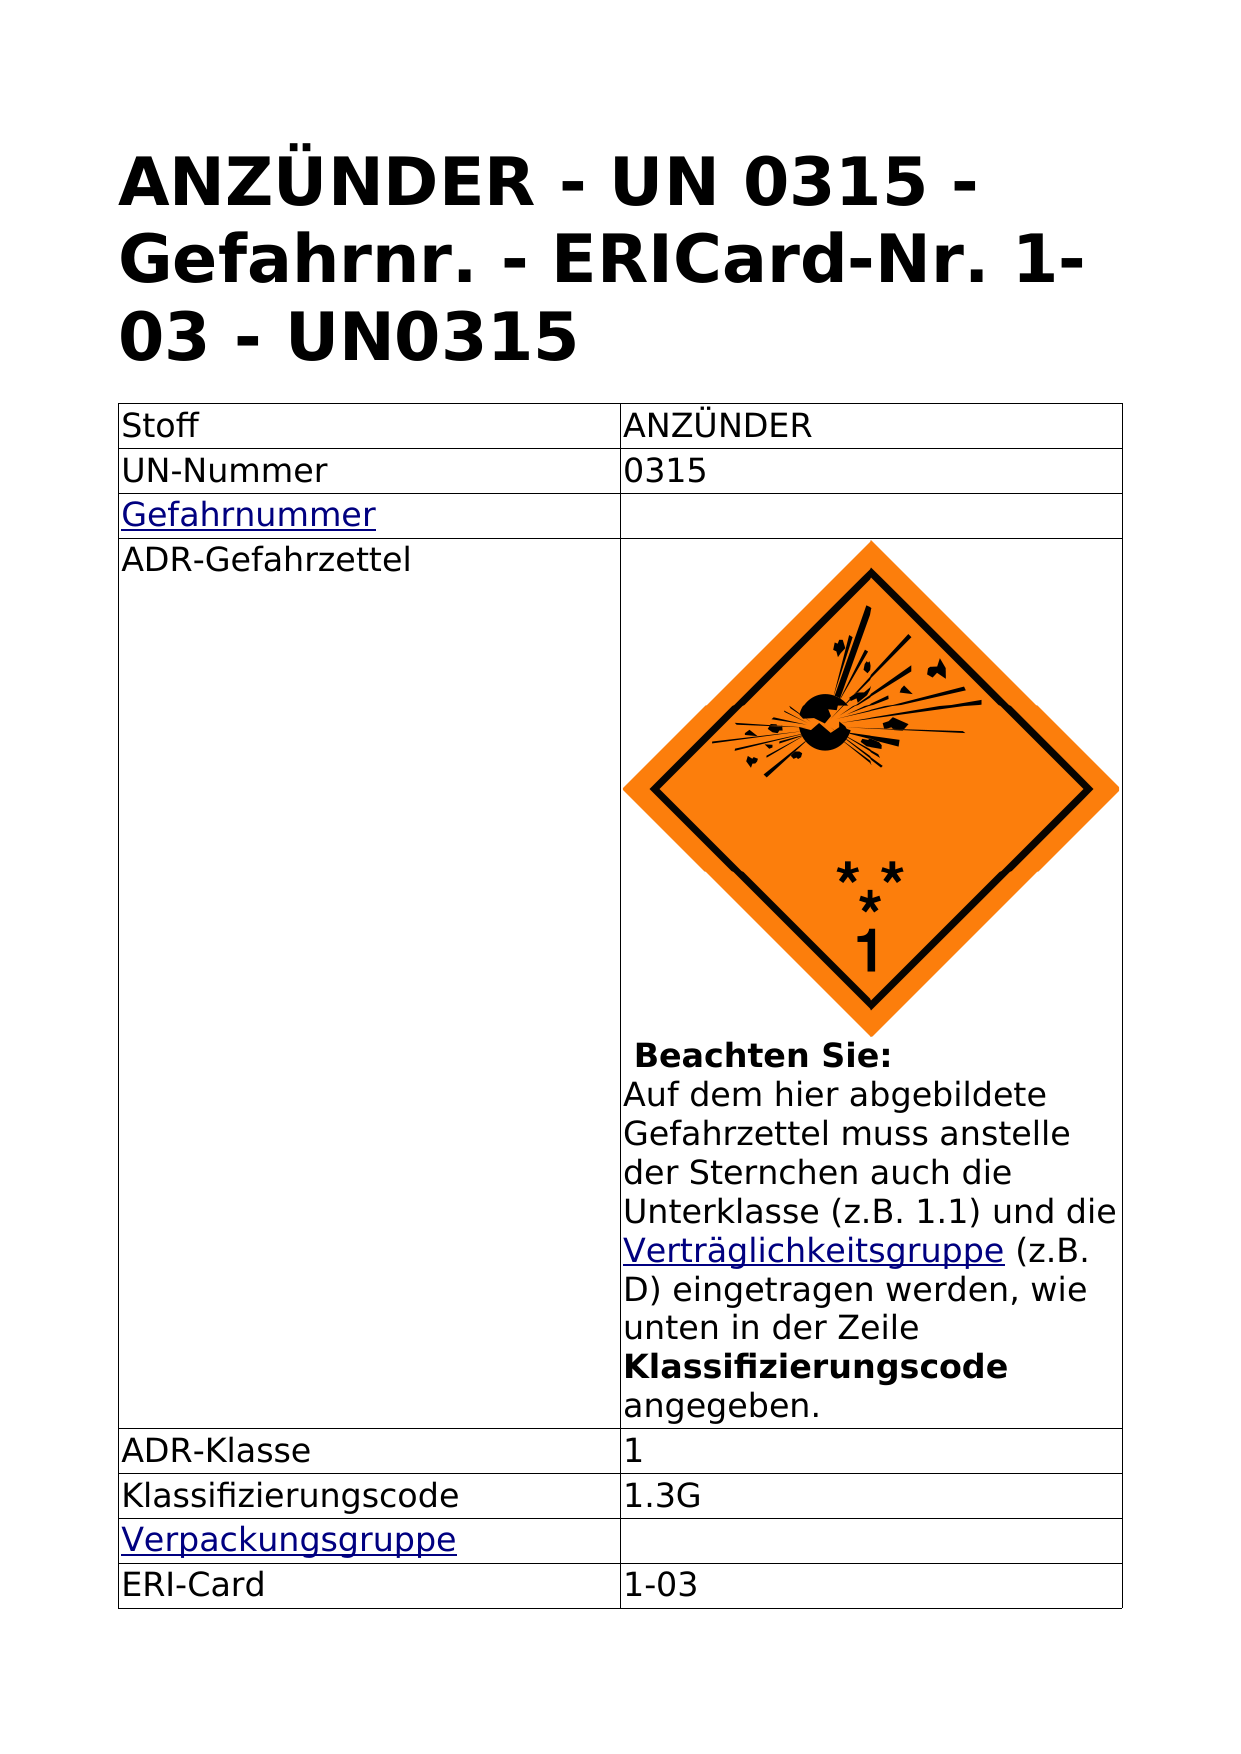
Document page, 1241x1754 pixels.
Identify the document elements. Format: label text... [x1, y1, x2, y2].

table_header Stoff [119, 404, 620, 448]
table_cell Verpackungsgruppe [119, 1519, 620, 1563]
table_cell ERI-Card [119, 1564, 620, 1607]
table_cell [621, 1519, 1122, 1563]
subtitle ANZÜNDER - UN 0315 - Gefahrnr. - ERICard-Nr. 1-03 - UN0315 [118, 143, 1122, 376]
table_cell [621, 494, 1122, 538]
table_header ANZÜNDER [621, 404, 1122, 448]
table_cell Gefahrnummer [119, 494, 620, 538]
table_cell ADR-Gefahrzettel [119, 539, 620, 1428]
picture [622, 540, 1120, 1037]
table_cell Beachten Sie: Auf dem hier abgebildete Gefahrzettel muss anstelle der Sternchen auch die Unterklasse (z.B. 1.1) und die Verträglichkeitsgruppe (z.B. D) eingetragen werden, wie unten in der Zeile Klassifizierungscode angegeben. [621, 539, 1122, 1428]
table_cell Klassifizierungscode [119, 1474, 620, 1518]
table_cell 0315 [621, 449, 1122, 493]
table_cell ADR-Klasse [119, 1429, 620, 1473]
table_cell 1.3G [621, 1474, 1122, 1518]
table_cell 1-03 [621, 1564, 1122, 1607]
table_cell UN-Nummer [119, 449, 620, 493]
table_cell 1 [621, 1429, 1122, 1473]
